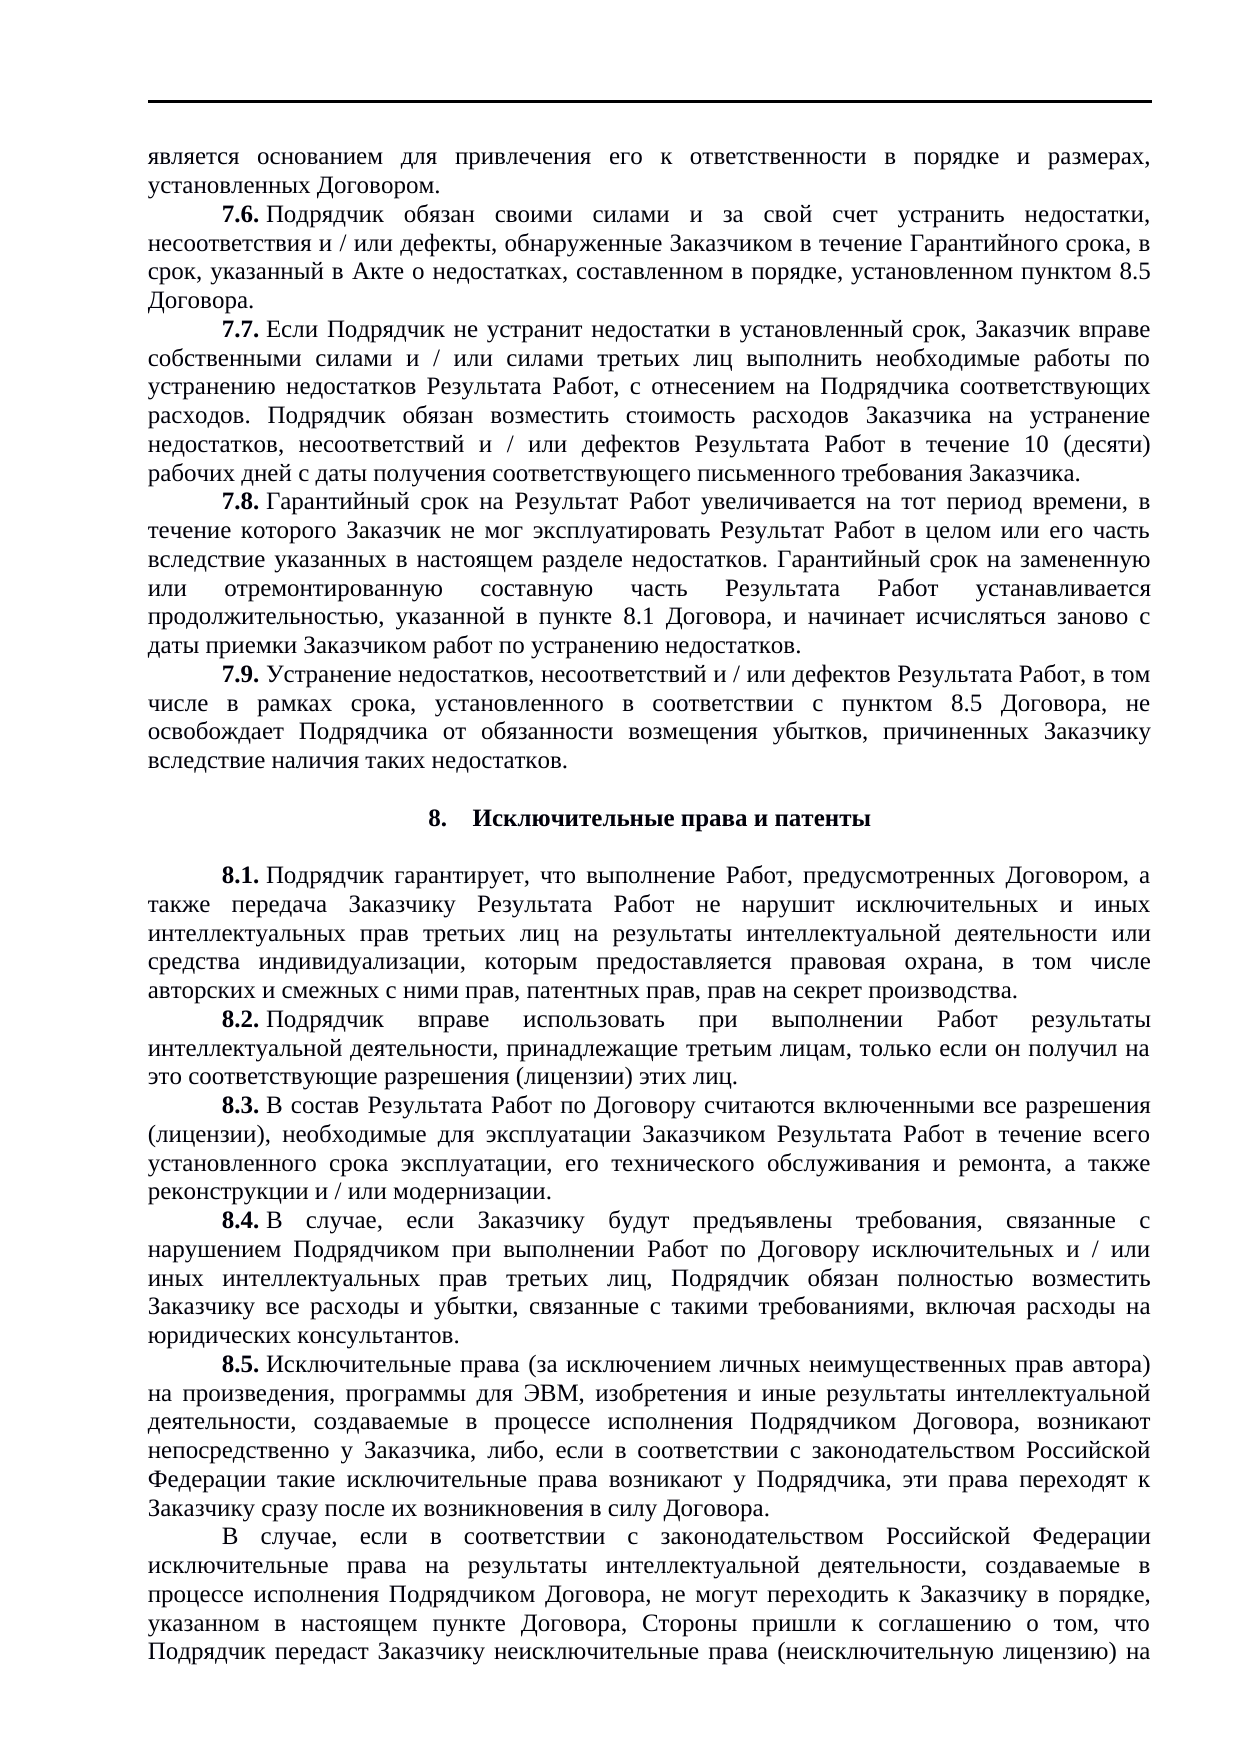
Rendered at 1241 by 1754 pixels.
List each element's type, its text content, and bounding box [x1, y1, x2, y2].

list Подрядчик вправе использовать при выполнении Работ результаты интеллектуальной деятельности, принадлежащие третьим лицам, только если он получил на это соответствующие разрешения (лицензии) этих лиц. [148, 1004, 1152, 1090]
list Гарантийный срок на Результат Работ увеличивается на тот период времени, в течение которого Заказчик не мог эксплуатировать Результат Работ в целом или его часть вследствие указанных в настоящем разделе недостатков. Гарантийный срок на замененную или отремонтированную составную часть Результата Работ устанавливается продолжительностью, указанной в пункте 8.1 Договора, и начинает исчисляться заново с даты приемки Заказчиком работ по устранению недостатков. [148, 486, 1152, 659]
list Подрядчик гарантирует, что выполнение Работ, предусмотренных Договором, а также передача Заказчику Результата Работ не нарушит исключительных и иных интеллектуальных прав третьих лиц на результаты интеллектуальной деятельности или средства индивидуализации, которым предоставляется правовая охрана, в том числе авторских и смежных с ними прав, патентных прав, прав на секрет производства. [148, 860, 1152, 1004]
list Если Подрядчик не устранит недостатки в установленный срок, Заказчик вправе собственными силами и / или силами третьих лиц выполнить необходимые работы по устранению недостатков Результата Работ, с отнесением на Подрядчика соответствующих расходов. Подрядчик обязан возместить стоимость расходов Заказчика на устранение недостатков, несоответствий и / или дефектов Результата Работ в течение 10 (десяти) рабочих дней с даты получения соответствующего письменного требования Заказчика. [148, 314, 1152, 486]
list В случае, если в соответствии с законодательством Российской Федерации исключительные права на результаты интеллектуальной деятельности, создаваемые в процессе исполнения Подрядчиком Договора, не могут переходить к Заказчику в порядке, указанном в настоящем пункте Договора, Стороны пришли к соглашению о том, что Подрядчик передаст Заказчику неисключительные права (неисключительную лицензию) на [148, 1521, 1152, 1665]
list В случае, если Заказчику будут предъявлены требования, связанные с нарушением Подрядчиком при выполнении Работ по Договору исключительных и / или иных интеллектуальных прав третьих лиц, Подрядчик обязан полностью возместить Заказчику все расходы и убытки, связанные с такими требованиями, включая расходы на юридических консультантов. [148, 1205, 1152, 1349]
list Исключительные права и патенты [148, 803, 1152, 831]
list В состав Результата Работ по Договору считаются включенными все разрешения (лицензии), необходимые для эксплуатации Заказчиком Результата Работ в течение всего установленного срока эксплуатации, его технического обслуживания и ремонта, а также реконструкции и / или модернизации. [148, 1090, 1152, 1205]
list Устранение недостатков, несоответствий и / или дефектов Результата Работ, в том числе в рамках срока, установленного в соответствии с пунктом 8.5 Договора, не освобождает Подрядчика от обязанности возмещения убытков, причиненных Заказчику вследствие наличия таких недостатков. [148, 659, 1152, 774]
list Исключительные права (за исключением личных неимущественных прав автора) на произведения, программы для ЭВМ, изобретения и иные результаты интеллектуальной деятельности, создаваемые в процессе исполнения Подрядчиком Договора, возникают непосредственно у Заказчика, либо, если в соответствии с законодательством Российской Федерации такие исключительные права возникают у Подрядчика, эти права переходят к Заказчику сразу после их возникновения в силу Договора. [148, 1349, 1152, 1521]
list является основанием для привлечения его к ответственности в порядке и размерах, установленных Договором. [148, 141, 1152, 199]
list Подрядчик обязан своими силами и за свой счет устранить недостатки, несоответствия и / или дефекты, обнаруженные Заказчиком в течение Гарантийного срока, в срок, указанный в Акте о недостатках, составленном в порядке, установленном пунктом 8.5 Договора. [148, 199, 1152, 314]
